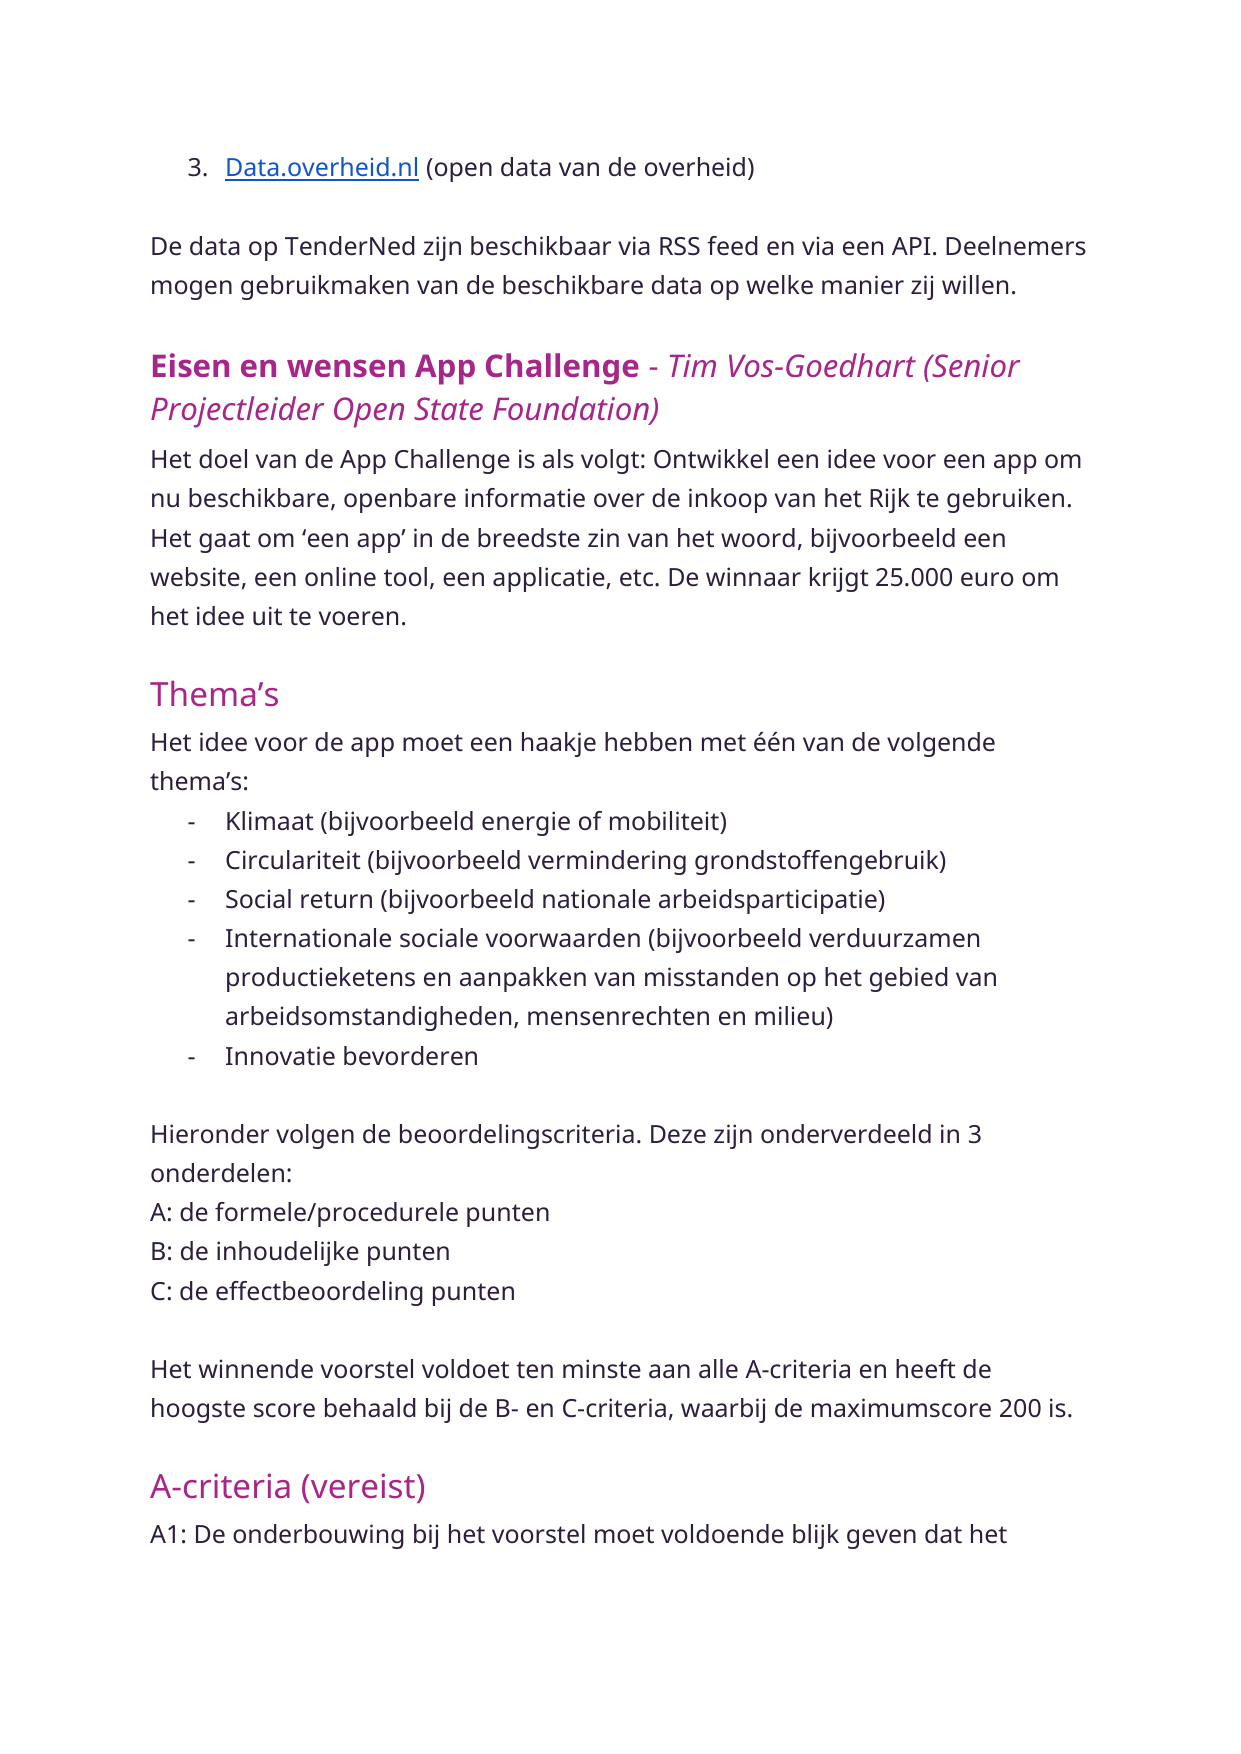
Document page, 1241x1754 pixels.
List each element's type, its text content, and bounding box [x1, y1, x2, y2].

text De data op TenderNed zijn beschikbaar via RSS feed en via een API. Deelnemers mogen gebruikmaken van de beschikbare data op welke manier zij willen. [150, 228, 1090, 302]
list Klimaat (bijvoorbeeld energie of mobiliteit) [187, 803, 1090, 837]
text C: de effectbeoordeling punten [150, 1273, 1090, 1307]
text Het doel van de App Challenge is als volgt: Ontwikkel een idee voor een app om nu beschikbare, openbare informatie over de inkoop van het Rijk te gebruiken. Het gaat om ‘een app’ in de breedste zin van het woord, bijvoorbeeld een website, een online tool, een applicatie, etc. De winnaar krijgt 25.000 euro om het idee uit te voeren. [150, 442, 1090, 633]
text Hieronder volgen de beoordelingscriteria. Deze zijn onderverdeeld in 3 onderdelen: [150, 1116, 1090, 1190]
subtitle Eisen en wensen App Challenge - Tim Vos-Goedhart (Senior Projectleider Open State Foundation) [150, 344, 1090, 429]
list Circulariteit (bijvoorbeeld vermindering grondstoffengebruik) [187, 842, 1090, 876]
subtitle Thema’s [150, 671, 1090, 716]
text Het winnende voorstel voldoet ten minste aan alle A-criteria en heeft de hoogste score behaald bij de B- en C-criteria, waarbij de maximumscore 200 is. [150, 1351, 1090, 1425]
text A1: De onderbouwing bij het voorstel moet voldoende blijk geven dat het [150, 1517, 1090, 1551]
text B: de inhoudelijke punten [150, 1234, 1090, 1268]
text Het idee voor de app moet een haakje hebben met één van de volgende thema’s: [150, 725, 1090, 798]
list Innovatie bevorderen [187, 1038, 1090, 1072]
text A: de formele/procedurele punten [150, 1195, 1090, 1229]
list Social return (bijvoorbeeld nationale arbeidsparticipatie) [187, 881, 1090, 916]
list Data.overheid.nl (open data van de overheid) [187, 150, 1090, 184]
list Internationale sociale voorwaarden (bijvoorbeeld verduurzamen productieketens en aanpakken van misstanden op het gebied van arbeidsomstandigheden, mensenrechten en milieu) [187, 921, 1090, 1033]
subtitle A-criteria (vereist) [150, 1463, 1090, 1508]
